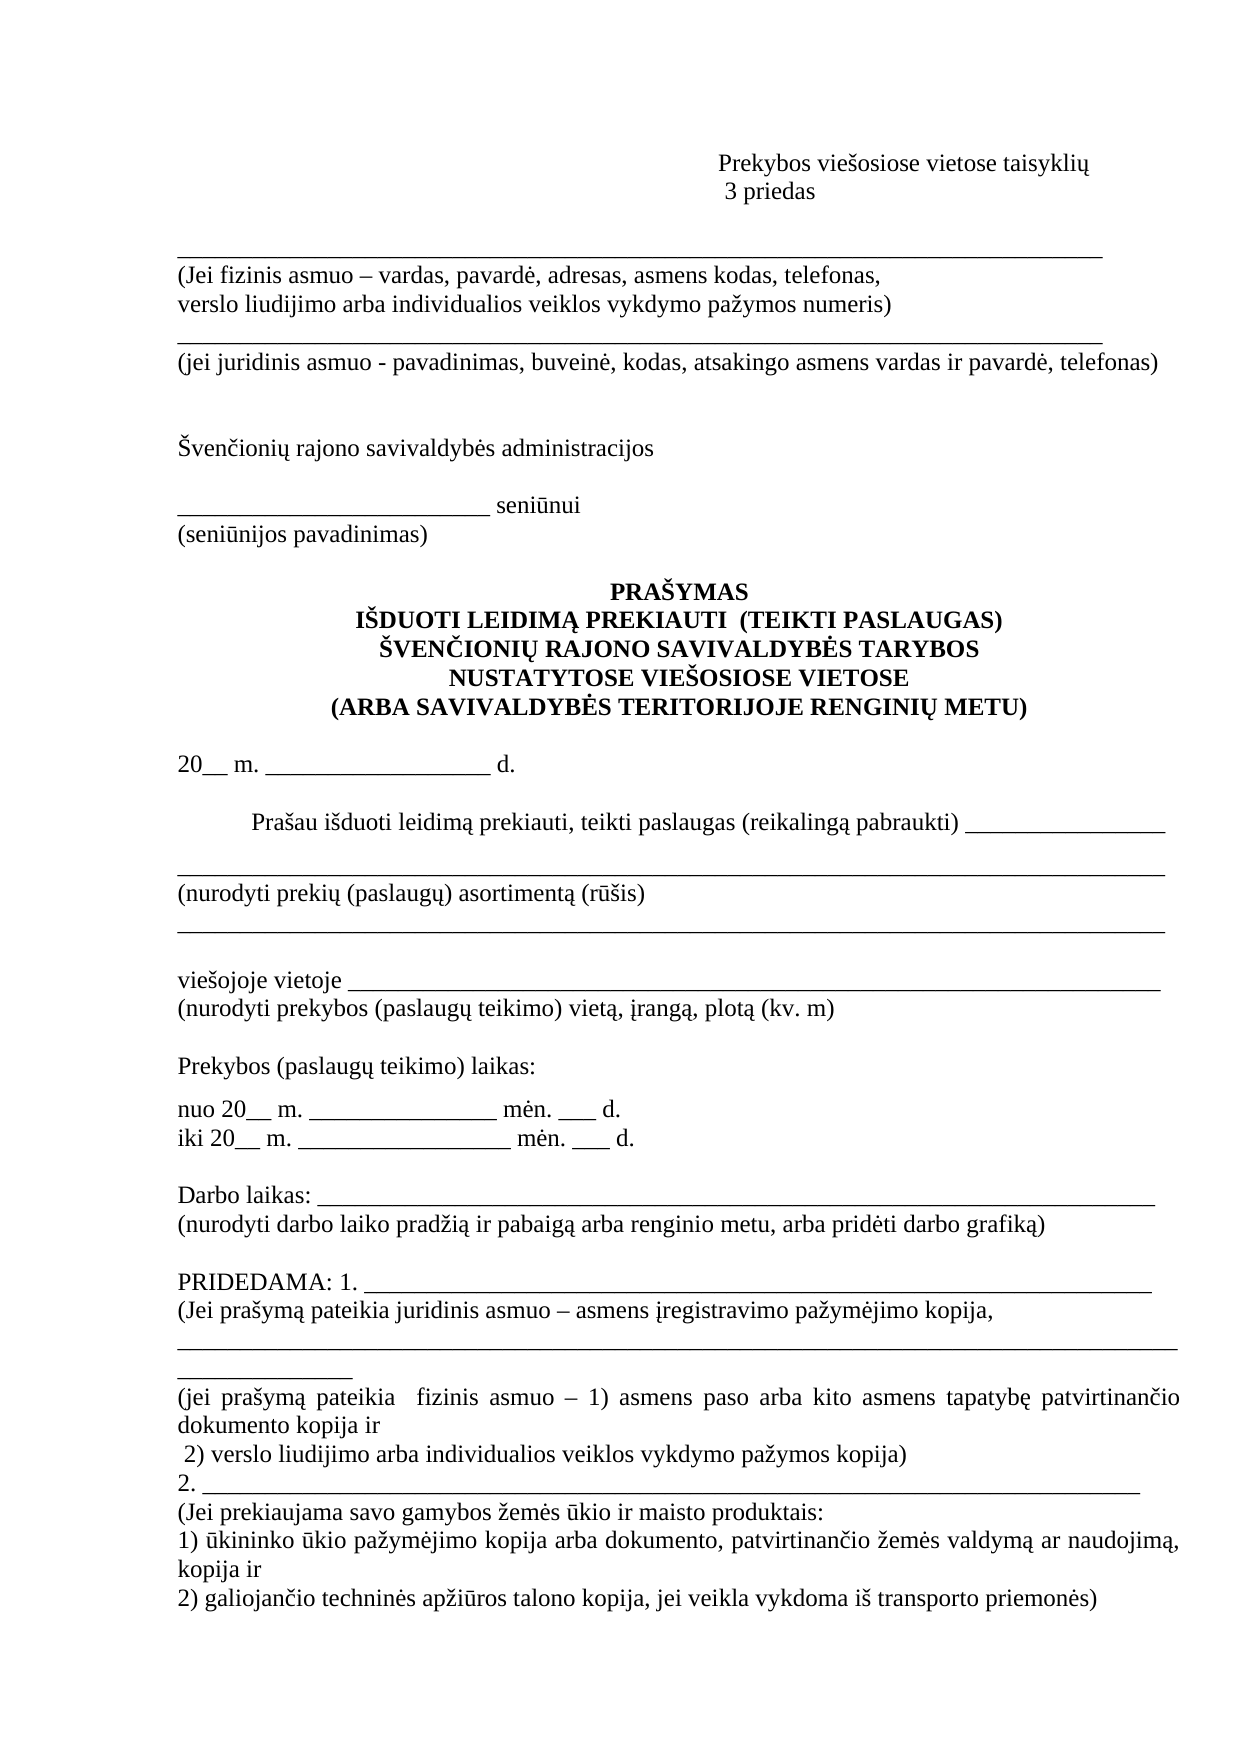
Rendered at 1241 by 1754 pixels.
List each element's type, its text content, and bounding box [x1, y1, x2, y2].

text (nurodyti darbo laiko pradžią ir pabaigą arba renginio metu, arba pridėti darbo grafiką) [177, 1209, 1181, 1238]
text iki 20__ m. _________________ mėn. ___ d. [177, 1123, 1181, 1152]
text verslo liudijimo arba individualios veiklos vykdymo pažymos numeris) [177, 289, 1181, 318]
text (Jei prašymą pateikia juridinis asmuo – asmens įregistravimo pažymėjimo kopija, [177, 1295, 1181, 1324]
text 3 priedas [717, 176, 1181, 205]
text ______________________________________________________________________________________________ [177, 1324, 1181, 1382]
text 2. ___________________________________________________________________________ [177, 1468, 1181, 1497]
text __________________________________________________________________________ [177, 318, 1181, 347]
text (jei prašymą pateikia fizinis asmuo – 1) asmens paso arba kito asmens tapatybę patvirtinančio dokumento kopija ir [177, 1382, 1181, 1439]
text Prekybos (paslaugų teikimo) laikas: [177, 1051, 1181, 1080]
text _______________________________________________________________________________ [177, 907, 1181, 936]
text (nurodyti prekių (paslaugų) asortimentą (rūšis) [177, 878, 1181, 907]
text PRIDEDAMA: 1. _______________________________________________________________ [177, 1267, 1181, 1295]
text 2) verslo liudijimo arba individualios veiklos vykdymo pažymos kopija) [177, 1439, 1181, 1468]
text __________________________________________________________________________ [177, 232, 1181, 260]
text (Jei prekiaujama savo gamybos žemės ūkio ir maisto produktais: [177, 1497, 1181, 1525]
text (jei juridinis asmuo - pavadinimas, buveinė, kodas, atsakingo asmens vardas ir pavardė, telefonas) [177, 347, 1181, 375]
text nuo 20__ m. _______________ mėn. ___ d. [177, 1094, 1181, 1123]
text _________________________ seniūnui [177, 490, 1181, 519]
text (nurodyti prekybos (paslaugų teikimo) vietą, įrangą, plotą (kv. m) [177, 993, 1181, 1022]
text 20__ m. __________________ d. [177, 749, 1181, 778]
text (Jei fizinis asmuo – vardas, pavardė, adresas, asmens kodas, telefonas, [177, 260, 1181, 289]
text (ARBA SAVIVALDYBĖS TERITORIJOJE RENGINIŲ METU) [177, 692, 1181, 720]
text IŠDUOTI LEIDIMĄ PREKIAUTI (TEIKTI PASLAUGAS) [177, 605, 1181, 634]
text Darbo laikas: ___________________________________________________________________ [177, 1180, 1181, 1209]
text 2) galiojančio techninės apžiūros talono kopija, jei veikla vykdoma iš transporto priemonės) [177, 1583, 1181, 1612]
text PRAŠYMAS [177, 577, 1181, 605]
text Prekybos viešosiose vietose taisyklių [717, 148, 1181, 176]
text 1) ūkininko ūkio pažymėjimo kopija arba dokumento, patvirtinančio žemės valdymą ar naudojimą, kopija ir [177, 1525, 1181, 1583]
text ŠVENČIONIŲ RAJONO SAVIVALDYBĖS TARYBOS [177, 634, 1181, 663]
text viešojoje vietoje _________________________________________________________________ [177, 965, 1181, 993]
text Švenčionių rajono savivaldybės administracijos [177, 433, 1181, 462]
text Prašau išduoti leidimą prekiauti, teikti paslaugas (reikalingą pabraukti) ________________ [177, 807, 1181, 835]
text (seniūnijos pavadinimas) [177, 519, 1181, 548]
text _______________________________________________________________________________ [177, 850, 1181, 878]
text NUSTATYTOSE VIEŠOSIOSE VIETOSE [177, 663, 1181, 692]
